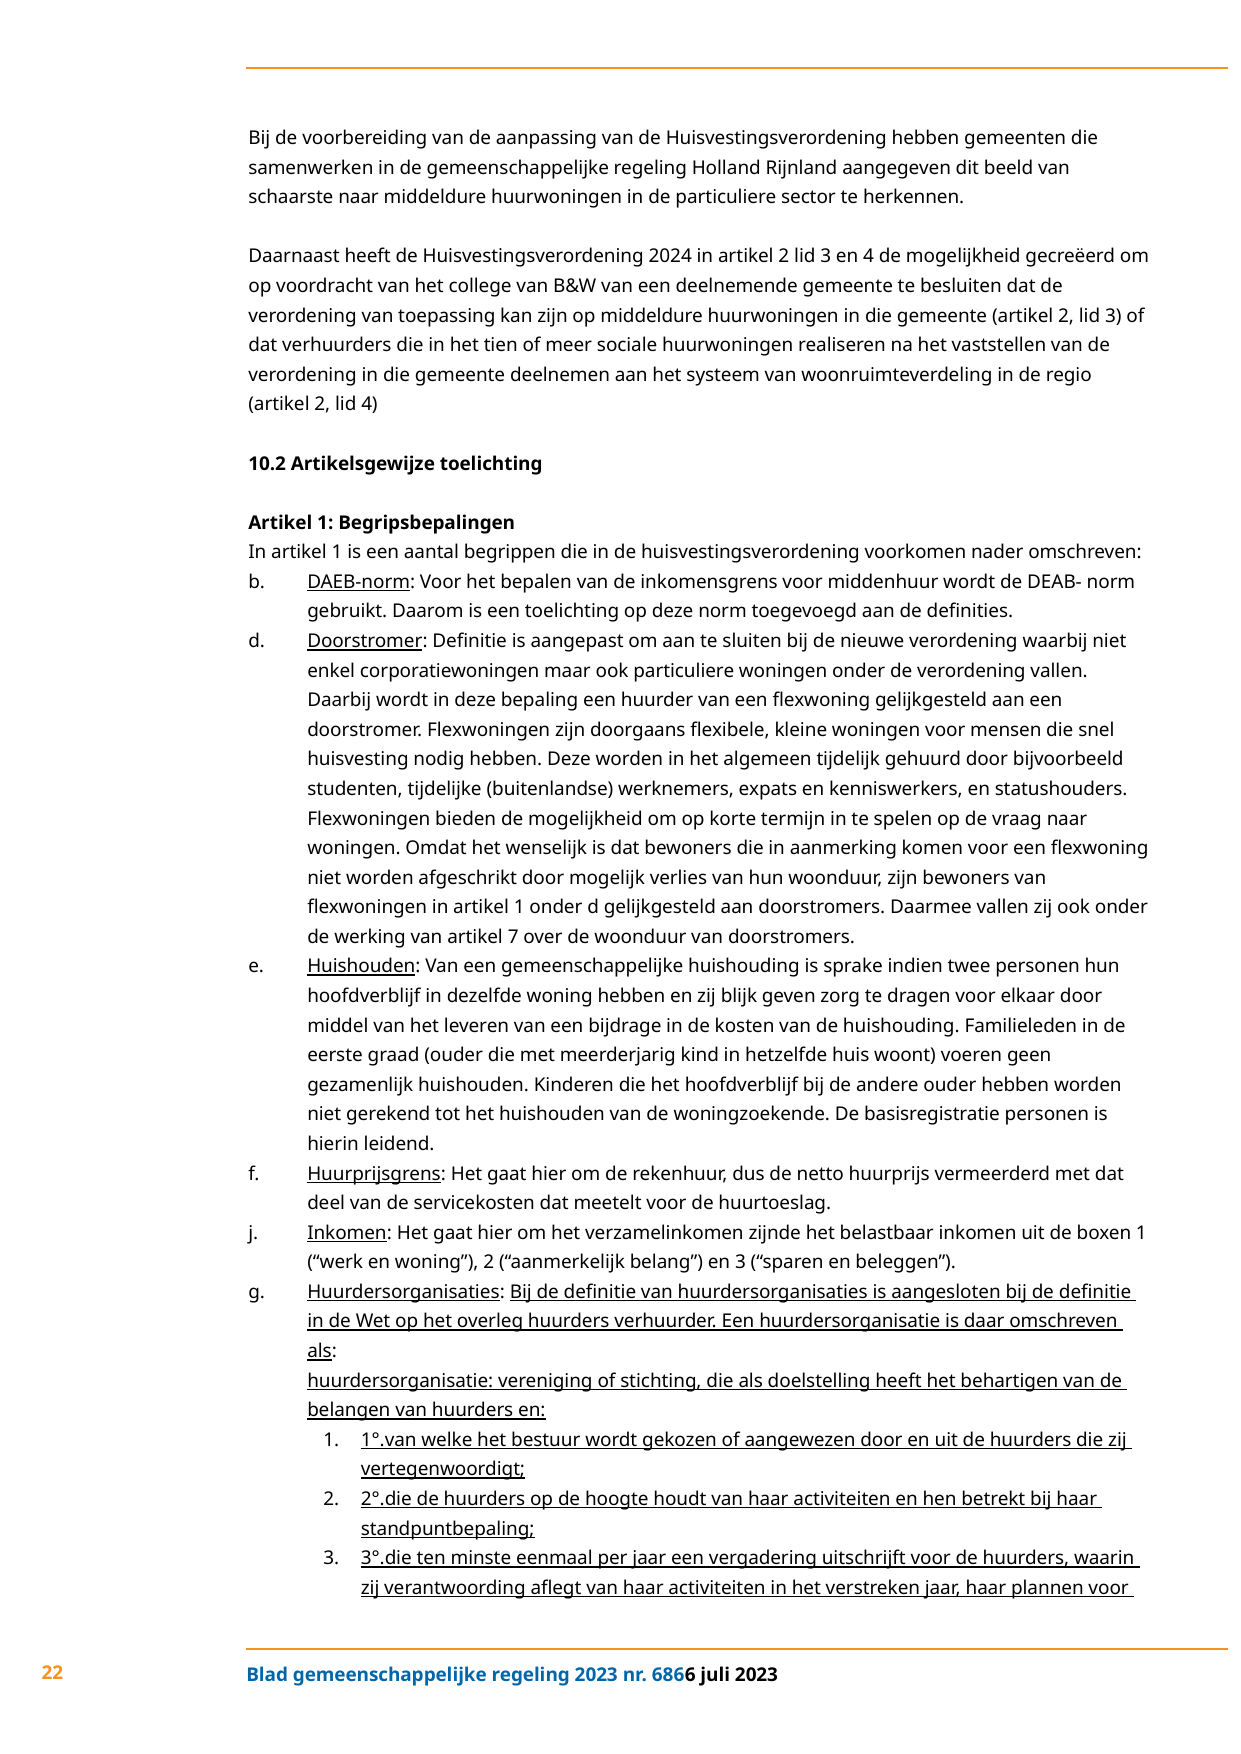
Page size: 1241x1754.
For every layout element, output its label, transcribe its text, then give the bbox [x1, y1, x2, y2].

text Artikel 1: Begripsbepalingen [248, 509, 1152, 535]
list 2°.die de huurders op de hoogte houdt van haar activiteiten en hen betrekt bij haar standpuntbepaling; [323, 1485, 1152, 1541]
list Huishouden: Van een gemeenschappelijke huishouding is sprake indien twee personen hun hoofdverblijf in dezelfde woning hebben en zij blijk geven zorg te dragen voor elkaar door middel van het leveren van een bijdrage in de kosten van de huishouding. Familieleden in de eerste graad (ouder die met meerderjarig kind in hetzelfde huis woont) voeren geen gezamenlijk huishouden. Kinderen die het hoofdverblijf bij de andere ouder hebben worden niet gerekend tot het huishouden van de woningzoekende. De basisregistratie personen is hierin leidend. [248, 953, 1152, 1156]
text 10.2 Artikelsgewijze toelichting [248, 450, 1152, 476]
list Inkomen: Het gaat hier om het verzamelinkomen zijnde het belastbaar inkomen uit de boxen 1 (“werk en woning”), 2 (“aanmerkelijk belang”) en 3 (“sparen en beleggen”). [248, 1219, 1152, 1274]
text In artikel 1 is een aantal begrippen die in de huisvestingsverordening voorkomen nader omschreven: [248, 538, 1152, 564]
list 3°.die ten minste eenmaal per jaar een vergadering uitschrijft voor de huurders, waarin zij verantwoording aflegt van haar activiteiten in het verstreken jaar, haar plannen voor [323, 1544, 1152, 1600]
text Bij de voorbereiding van de aanpassing van de Huisvestingsverordening hebben gemeenten die samenwerken in de gemeenschappelijke regeling Holland Rijnland aangegeven dit beeld van schaarste naar middeldure huurwoningen in de particuliere sector te herkennen. [248, 124, 1152, 209]
list Huurprijsgrens: Het gaat hier om de rekenhuur, dus de netto huurprijs vermeerderd met dat deel van de servicekosten dat meetelt voor de huurtoeslag. [248, 1160, 1152, 1215]
list huurdersorganisatie: vereniging of stichting, die als doelstelling heeft het behartigen van de belangen van huurders en: [248, 1367, 1152, 1422]
list DAEB-norm: Voor het bepalen van de inkomensgrens voor middenhuur wordt de DEAB- norm gebruikt. Daarom is een toelichting op deze norm toegevoegd aan de definities. [248, 568, 1152, 623]
list Huurdersorganisaties: Bij de definitie van huurdersorganisaties is aangesloten bij de definitie in de Wet op het overleg huurders verhuurder. Een huurdersorganisatie is daar omschreven als: [248, 1278, 1152, 1363]
list 1°.van welke het bestuur wordt gekozen of aangewezen door en uit de huurders die zij vertegenwoordigt; [323, 1426, 1152, 1481]
picture [41, 47, 231, 172]
text Daarnaast heeft de Huisvestingsverordening 2024 in artikel 2 lid 3 en 4 de mogelijkheid gecreëerd om op voordracht van het college van B&W van een deelnemende gemeente te besluiten dat de verordening van toepassing kan zijn op middeldure huurwoningen in die gemeente (artikel 2, lid 3) of dat verhuurders die in het tien of meer sociale huurwoningen realiseren na het vaststellen van de verordening in die gemeente deelnemen aan het systeem van woonruimteverdeling in de regio (artikel 2, lid 4) [248, 243, 1152, 416]
list Doorstromer: Definitie is aangepast om aan te sluiten bij de nieuwe verordening waarbij niet enkel corporatiewoningen maar ook particuliere woningen onder de verordening vallen. Daarbij wordt in deze bepaling een huurder van een flexwoning gelijkgesteld aan een doorstromer. Flexwoningen zijn doorgaans flexibele, kleine woningen voor mensen die snel huisvesting nodig hebben. Deze worden in het algemeen tijdelijk gehuurd door bijvoorbeeld studenten, tijdelijke (buitenlandse) werknemers, expats en kenniswerkers, en statushouders. Flexwoningen bieden de mogelijkheid om op korte termijn in te spelen op de vraag naar woningen. Omdat het wenselijk is dat bewoners die in aanmerking komen voor een flexwoning niet worden afgeschrikt door mogelijk verlies van hun woonduur, zijn bewoners van flexwoningen in artikel 1 onder d gelijkgesteld aan doorstromers. Daarmee vallen zij ook onder de werking van artikel 7 over de woonduur van doorstromers. [248, 627, 1152, 949]
